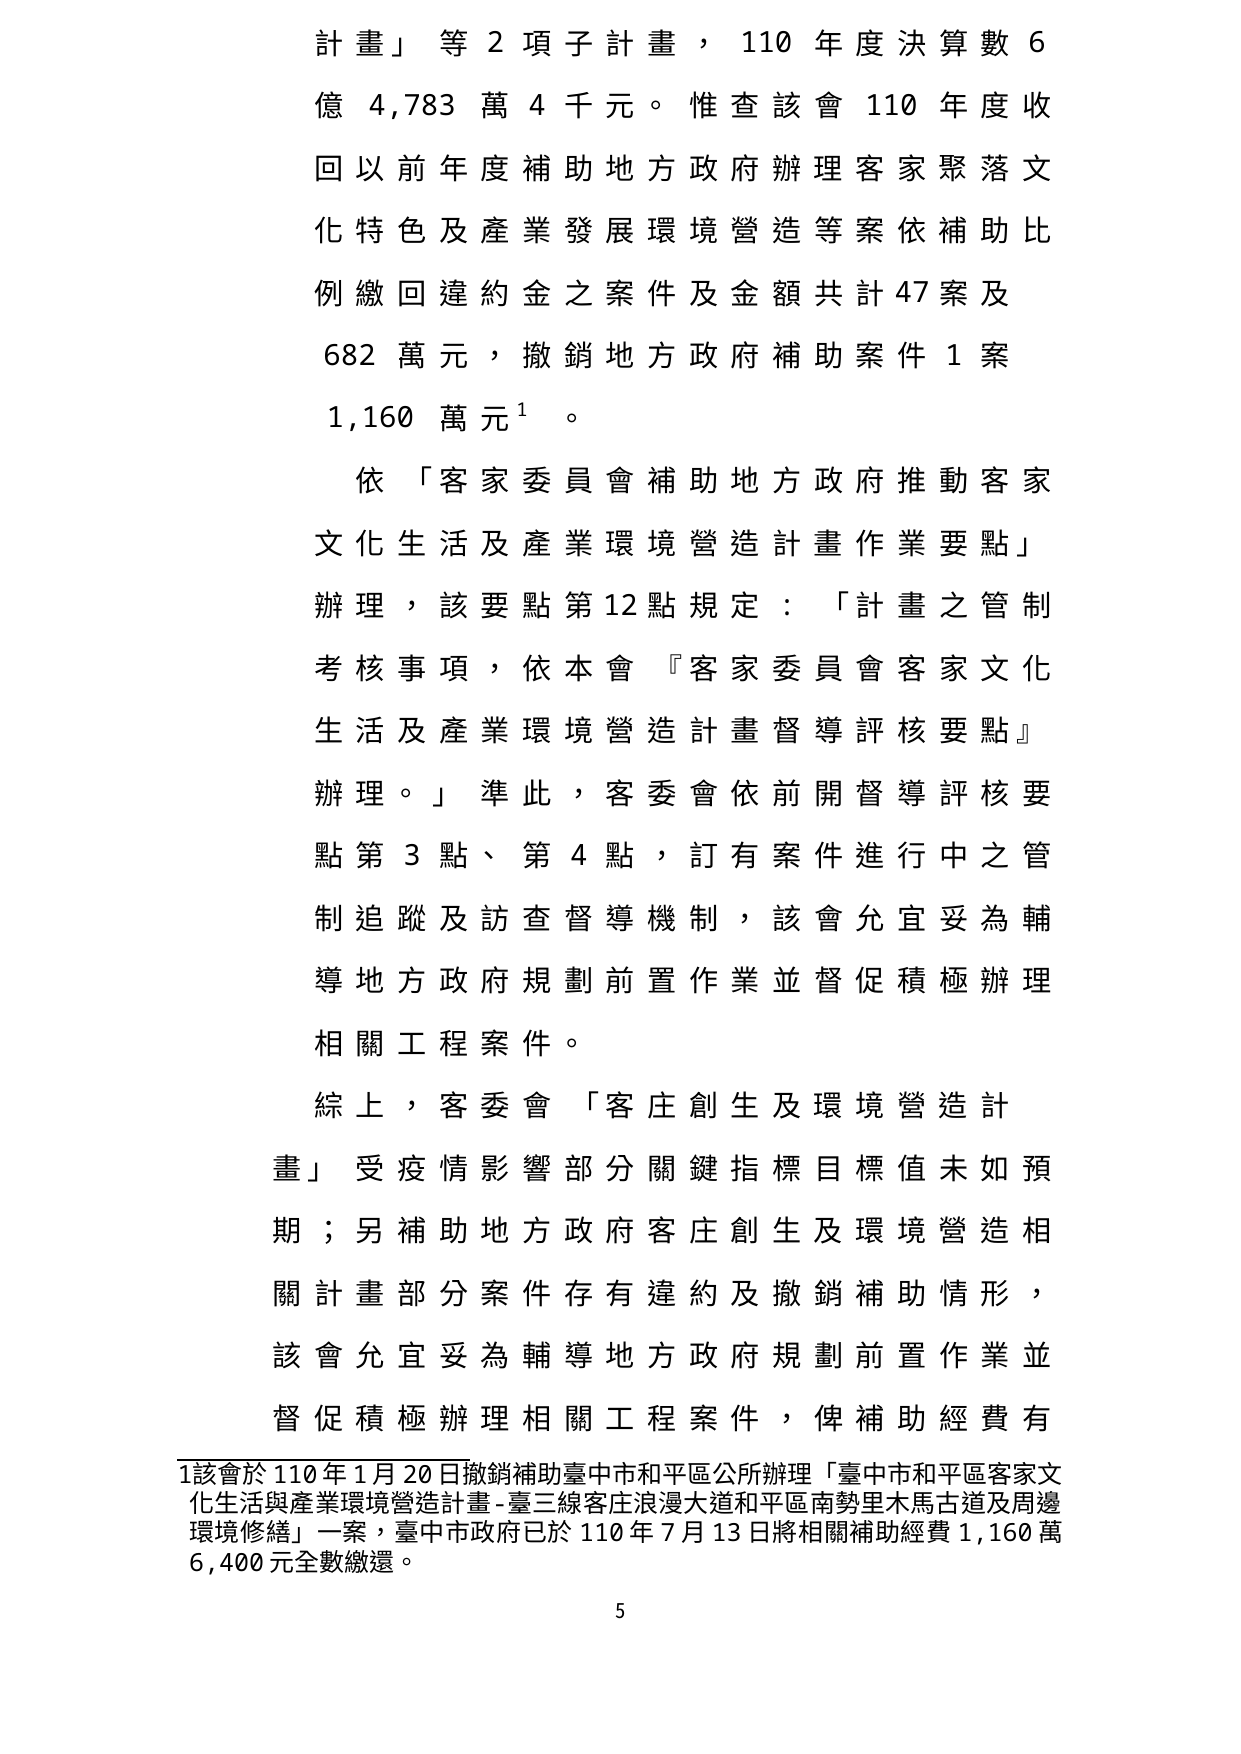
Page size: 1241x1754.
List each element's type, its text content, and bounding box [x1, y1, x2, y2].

text 該會於110年1月20日撤銷補助臺中市和平區公所辦理「臺中市和平區客家文化生活與產業環境營造計畫-臺三線客庄浪漫大道和平區南勢里木馬古道及周邊環境修繕」一案，臺中市政府已於110年7月13日將相關補助經費1,160萬6,400元全數繳還。 [177, 1460, 1063, 1577]
text 計畫」等2項子計畫，110年度決算數6億4,783萬4千元。惟查該會110年度收回以前年度補助地方政府辦理客家聚落文化特色及產業發展環境營造等案依補助比例繳回違約金之案件及金額共計47案及682萬元，撤銷地方政府補助案件1案1,160萬元。 [271, 0, 1058, 437]
text 依「客家委員會補助地方政府推動客家文化生活及產業環境營造計畫作業要點」辦理，該要點第12點規定:「計畫之管制考核事項，依本會『客家委員會客家文化生活及產業環境營造計畫督導評核要點』辦理。」準此，客委會依前開督導評核要點第3點、第4點，訂有案件進行中之管制追蹤及訪查督導機制，該會允宜妥為輔導地方政府規劃前置作業並督促積極辦理相關工程案件。 [271, 437, 1058, 1062]
text 綜上，客委會「客庄創生及環境營造計畫」受疫情影響部分關鍵指標目標值未如預期；另補助地方政府客庄創生及環境營造相關計畫部分案件存有違約及撤銷補助情形，該會允宜妥為輔導地方政府規劃前置作業並督促積極辦理相關工程案件，俾補助經費有 [242, 1062, 1058, 1437]
